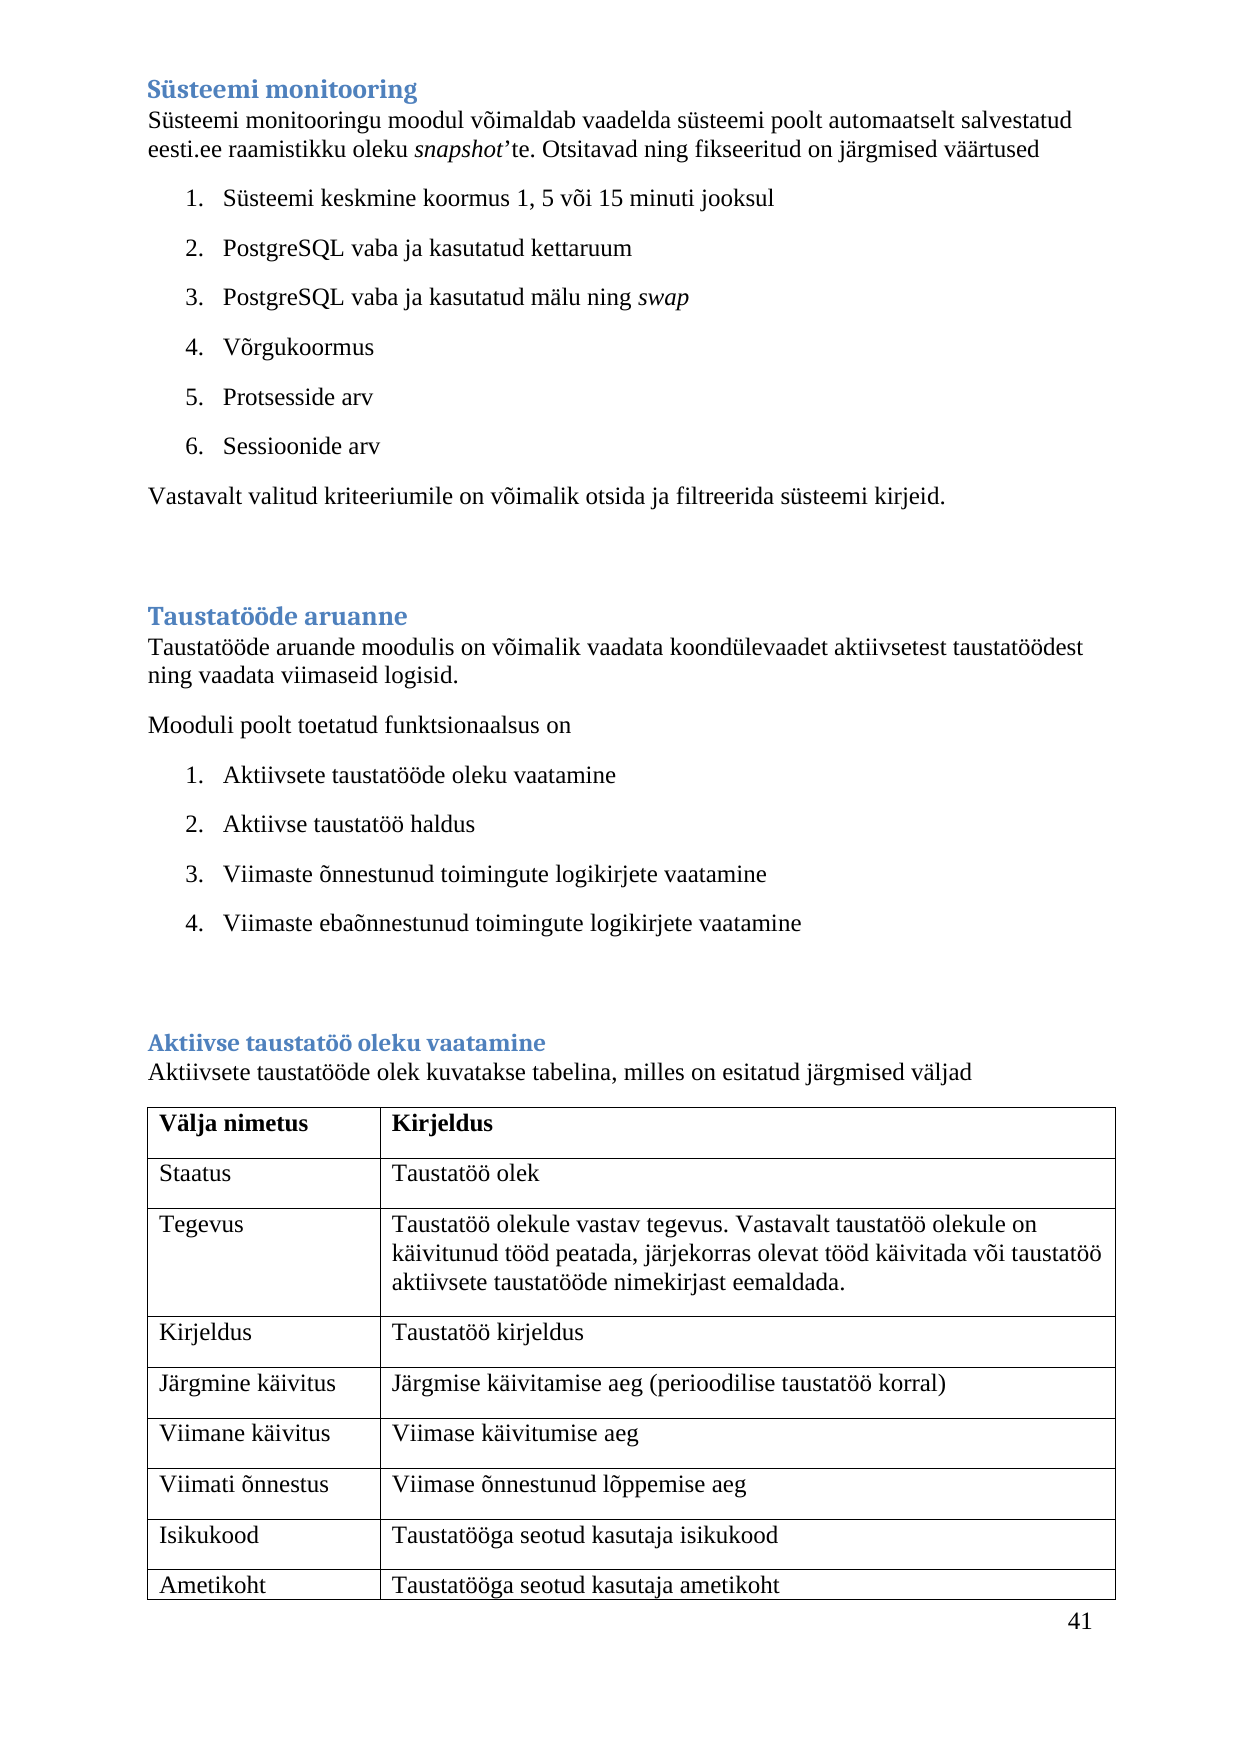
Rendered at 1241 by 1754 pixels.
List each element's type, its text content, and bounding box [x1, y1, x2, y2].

text Taustatööde aruande moodulis on võimalik vaadata koondülevaadet aktiivsetest taustatöödest ning vaadata viimaseid logisid. [148, 632, 1093, 689]
list Aktiivse taustatöö haldus [185, 809, 1093, 838]
text Mooduli poolt toetatud funktsionaalsus on [148, 710, 1093, 739]
list Süsteemi keskmine koormus 1, 5 või 15 minuti jooksul [185, 183, 1093, 212]
table_cell Taustatööga seotud kasutaja isikukood [381, 1520, 1115, 1569]
table_cell Viimati õnnestus [148, 1469, 380, 1519]
table_cell Viimase õnnestunud lõppemise aeg [381, 1469, 1115, 1519]
list PostgreSQL vaba ja kasutatud mälu ning swap [185, 282, 1093, 311]
list Aktiivsete taustatööde oleku vaatamine [185, 760, 1093, 788]
table_cell Viimane käivitus [148, 1419, 380, 1468]
list Viimaste õnnestunud toimingute logikirjete vaatamine [185, 859, 1093, 888]
table_cell Ametikoht [148, 1570, 380, 1599]
list PostgreSQL vaba ja kasutatud kettaruum [185, 233, 1093, 262]
text Vastavalt valitud kriteeriumile on võimalik otsida ja filtreerida süsteemi kirjeid. [148, 481, 1093, 509]
text Süsteemi monitooringu moodul võimaldab vaadelda süsteemi poolt automaatselt salvestatud eesti.ee raamistikku oleku snapshot’te. Otsitavad ning fikseeritud on järgmised väärtused [148, 105, 1093, 162]
table_cell Staatus [148, 1159, 380, 1208]
list Võrgukoormus [185, 332, 1093, 361]
list Sessioonide arv [185, 431, 1093, 460]
table_cell Taustatöö olekule vastav tegevus. Vastavalt taustatöö olekule on käivitunud tööd peatada, järjekorras olevat tööd käivitada või taustatöö aktiivsete taustatööde nimekirjast eemaldada. [381, 1209, 1115, 1316]
text Aktiivsete taustatööde olek kuvatakse tabelina, milles on esitatud järgmised väljad [148, 1057, 1093, 1086]
subtitle Süsteemi monitooring [148, 74, 1093, 105]
table_cell Isikukood [148, 1520, 380, 1569]
table_cell Tegevus [148, 1209, 380, 1316]
table_cell Taustatööga seotud kasutaja ametikoht [381, 1570, 1115, 1599]
table_header Välja nimetus [148, 1108, 380, 1157]
list Viimaste ebaõnnestunud toimingute logikirjete vaatamine [185, 908, 1093, 937]
table_cell Järgmine käivitus [148, 1368, 380, 1417]
subtitle Taustatööde aruanne [148, 601, 1093, 632]
table_cell Viimase käivitumise aeg [381, 1419, 1115, 1468]
table_cell Taustatöö olek [381, 1159, 1115, 1208]
table_cell Taustatöö kirjeldus [381, 1317, 1115, 1367]
table_cell Kirjeldus [148, 1317, 380, 1367]
table_cell Järgmise käivitamise aeg (perioodilise taustatöö korral) [381, 1368, 1115, 1417]
list Protsesside arv [185, 382, 1093, 410]
subtitle Aktiivse taustatöö oleku vaatamine [148, 1028, 1093, 1057]
table_header Kirjeldus [381, 1108, 1115, 1157]
